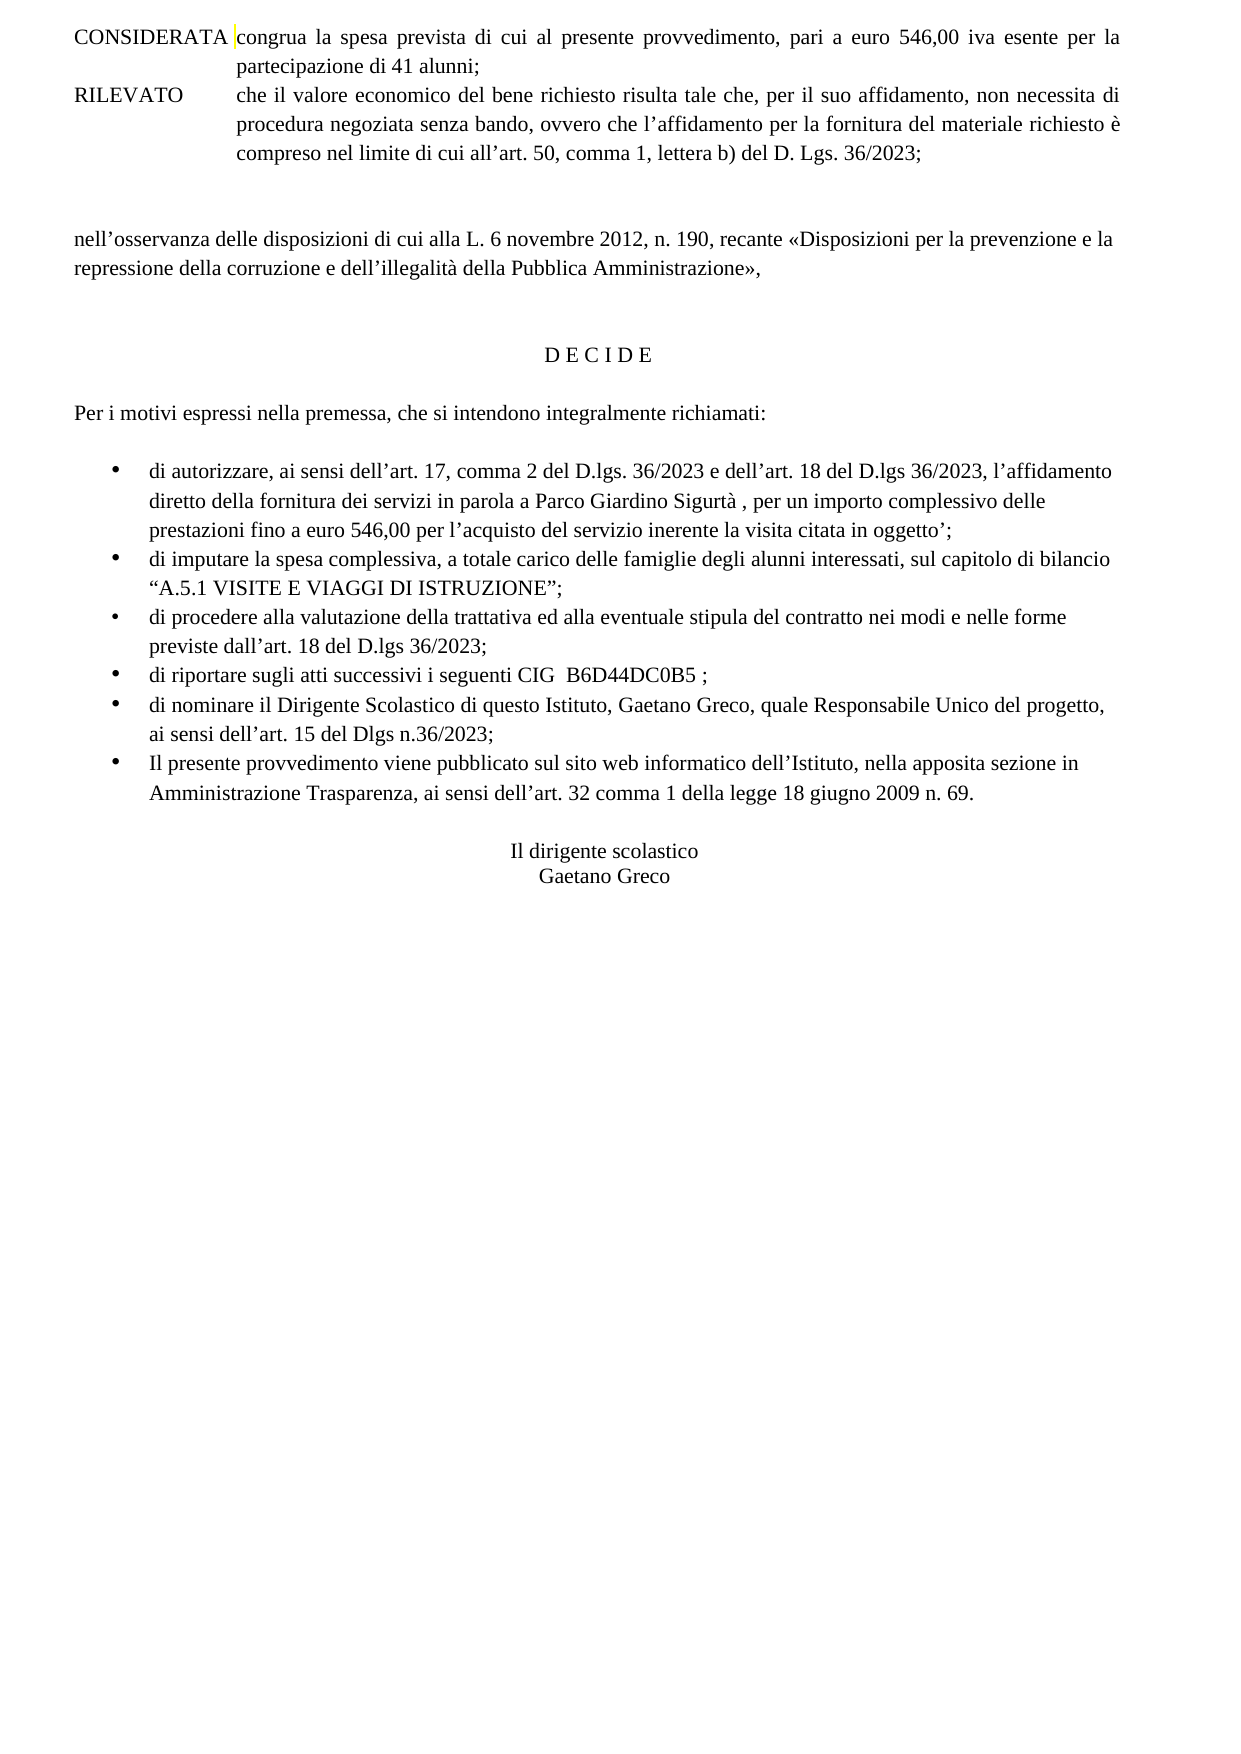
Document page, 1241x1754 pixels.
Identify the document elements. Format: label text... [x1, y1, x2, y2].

list di nominare il Dirigente Scolastico di questo Istituto, Gaetano Greco, quale Responsabile Unico del progetto, ai sensi dell’art. 15 del Dlgs n.36/2023; [111, 692, 1122, 747]
text D E C I D E [74, 342, 1122, 367]
list di procedere alla valutazione della trattativa ed alla eventuale stipula del contratto nei modi e nelle forme previste dall’art. 18 del D.lgs 36/2023; [111, 604, 1122, 658]
list Il presente provvedimento viene pubblicato sul sito web informatico dell’Istituto, nella apposita sezione in Amministrazione Trasparenza, ai sensi dell’art. 32 comma 1 della legge 18 giugno 2009 n. 69. [111, 750, 1122, 805]
list di imputare la spesa complessiva, a totale carico delle famiglie degli alunni interessati, sul capitolo di bilancio [111, 546, 1122, 571]
text CONSIDERATA congrua la spesa prevista di cui al presente provvedimento, pari a euro 546,00 iva esente per la partecipazione di 41 alunni; [74, 24, 1122, 78]
list di autorizzare, ai sensi dell’art. 17, comma 2 del D.lgs. 36/2023 e dell’art. 18 del D.lgs 36/2023, l’affidamento diretto della fornitura dei servizi in parola a Parco Giardino Sigurtà , per un importo complessivo delle prestazioni fino a euro 546,00 per l’acquisto del servizio inerente la visita citata in oggetto’; [111, 458, 1122, 542]
text Il dirigente scolastico [74, 838, 1122, 863]
text Gaetano Greco [74, 863, 1122, 888]
text Per i motivi espressi nella premessa, che si intendono integralmente richiamati: [74, 400, 1122, 425]
text nell’osservanza delle disposizioni di cui alla L. 6 novembre 2012, n. 190, recante «Disposizioni per la prevenzione e la repressione della corruzione e dell’illegalità della Pubblica Amministrazione», [74, 226, 1122, 281]
list “A.5.1 VISITE E VIAGGI DI ISTRUZIONE”; [111, 575, 1122, 600]
text RILEVATO che il valore economico del bene richiesto risulta tale che, per il suo affidamento, non necessita di procedura negoziata senza bando, ovvero che l’affidamento per la fornitura del materiale richiesto è compreso nel limite di cui all’art. 50, comma 1, lettera b) del D. Lgs. 36/2023; [74, 82, 1122, 165]
list di riportare sugli atti successivi i seguenti CIG B6D44DC0B5 ; [111, 662, 1122, 688]
